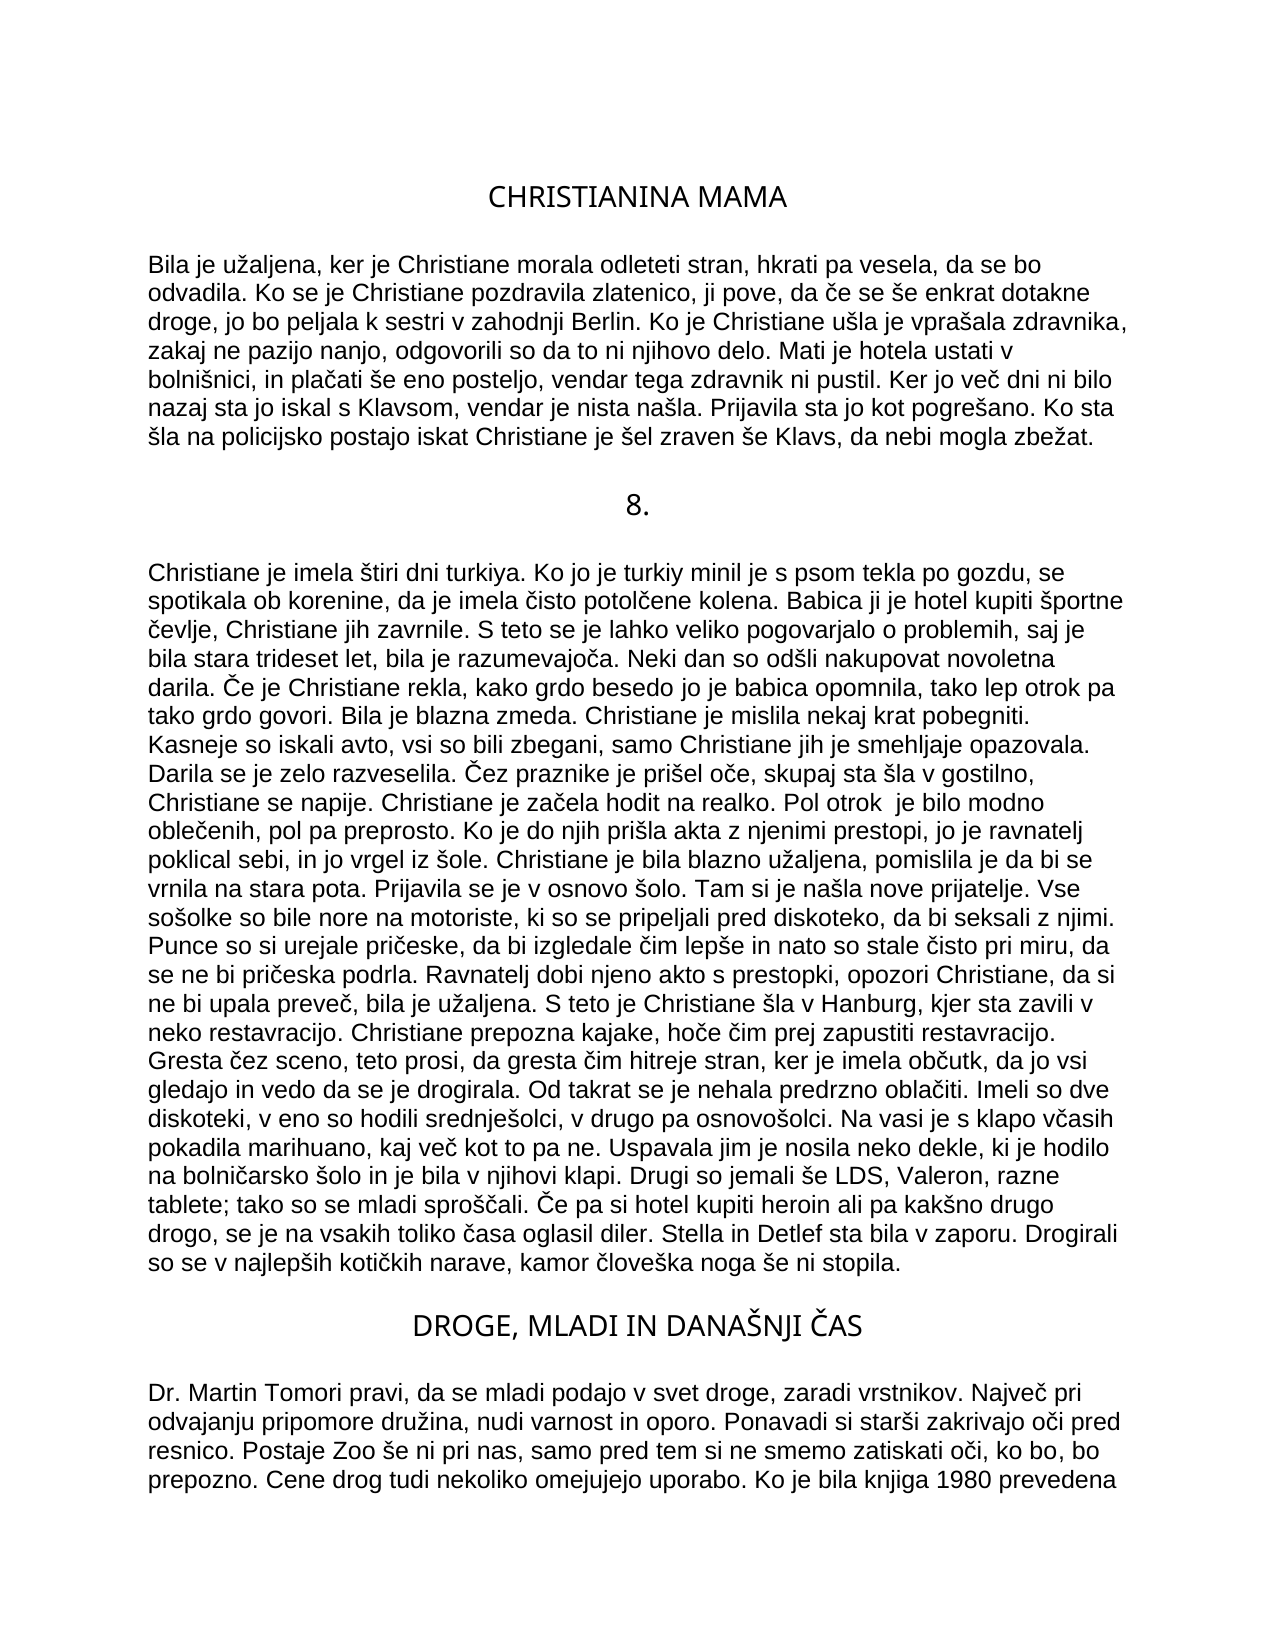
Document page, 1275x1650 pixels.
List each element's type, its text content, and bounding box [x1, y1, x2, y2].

text Bila je užaljena, ker je Christiane morala odleteti stran, hkrati pa vesela, da se bo odvadila. Ko se je Christiane pozdravila zlatenico, ji pove, da če se še enkrat dotakne droge, jo bo peljala k sestri v zahodnji Berlin. Ko je Christiane ušla je vprašala zdravnika, zakaj ne pazijo nanjo, odgovorili so da to ni njihovo delo. Mati je hotela ustati v bolnišnici, in plačati še eno posteljo, vendar tega zdravnik ni pustil. Ker jo več dni ni bilo nazaj sta jo iskal s Klavsom, vendar je nista našla. Prijavila sta jo kot pogrešano. Ko sta šla na policijsko postajo iskat Christiane je šel zraven še Klavs, da nebi mogla zbežat. [148, 249, 1127, 451]
text Christiane je imela štiri dni turkiya. Ko jo je turkiy minil je s psom tekla po gozdu, se spotikala ob korenine, da je imela čisto potolčene kolena. Babica ji je hotel kupiti športne čevlje, Christiane jih zavrnile. S teto se je lahko veliko pogovarjalo o problemih, saj je bila stara trideset let, bila je razumevajoča. Neki dan so odšli nakupovat novoletna darila. Če je Christiane rekla, kako grdo besedo jo je babica opomnila, tako lep otrok pa tako grdo govori. Bila je blazna zmeda. Christiane je mislila nekaj krat pobegniti. Kasneje so iskali avto, vsi so bili zbegani, samo Christiane jih je smehljaje opazovala. Darila se je zelo razveselila. Čez praznike je prišel oče, skupaj sta šla v gostilno, Christiane se napije. Christiane je začela hodit na realko. Pol otrok je bilo modno oblečenih, pol pa preprosto. Ko je do njih prišla akta z njenimi prestopi, jo je ravnatelj poklical sebi, in jo vrgel iz šole. Christiane je bila blazno užaljena, pomislila je da bi se vrnila na stara pota. Prijavila se je v osnovo šolo. Tam si je našla nove prijatelje. Vse sošolke so bile nore na motoriste, ki so se pripeljali pred diskoteko, da bi seksali z njimi. Punce so si urejale pričeske, da bi izgledale čim lepše in nato so stale čisto pri miru, da se ne bi pričeska podrla. Ravnatelj dobi njeno akto s prestopki, opozori Christiane, da si ne bi upala preveč, bila je užaljena. S teto je Christiane šla v Hanburg, kjer sta zavili v neko restavracijo. Christiane prepozna kajake, hoče čim prej zapustiti restavracijo. Gresta čez sceno, teto prosi, da gresta čim hitreje stran, ker je imela občutk, da jo vsi gledajo in vedo da se je drogirala. Od takrat se je nehala predrzno oblačiti. Imeli so dve diskoteki, v eno so hodili srednješolci, v drugo pa osnovošolci. Na vasi je s klapo včasih pokadila marihuano, kaj več kot to pa ne. Uspavala jim je nosila neko dekle, ki je hodilo na bolničarsko šolo in je bila v njihovi klapi. Drugi so jemali še LDS, Valeron, razne tablete; tako so se mladi sproščali. Če pa si hotel kupiti heroin ali pa kakšno drugo drogo, se je na vsakih toliko časa oglasil diler. Stella in Detlef sta bila v zaporu. Drogirali so se v najlepših kotičkih narave, kamor človeška noga še ni stopila. [148, 558, 1127, 1276]
text 8. [148, 484, 1127, 524]
text DROGE, MLADI IN DANAŠNJI ČAS [148, 1305, 1127, 1345]
text Dr. Martin Tomori pravi, da se mladi podajo v svet droge, zaradi vrstnikov. Največ pri odvajanju pripomore družina, nudi varnost in oporo. Ponavadi si starši zakrivajo oči pred resnico. Postaje Zoo še ni pri nas, samo pred tem si ne smemo zatiskati oči, ko bo, bo prepozno. Cene drog tudi nekoliko omejujejo uporabo. Ko je bila knjiga 1980 prevedena [148, 1378, 1127, 1493]
text CHRISTIANINA MAMA [148, 176, 1127, 216]
